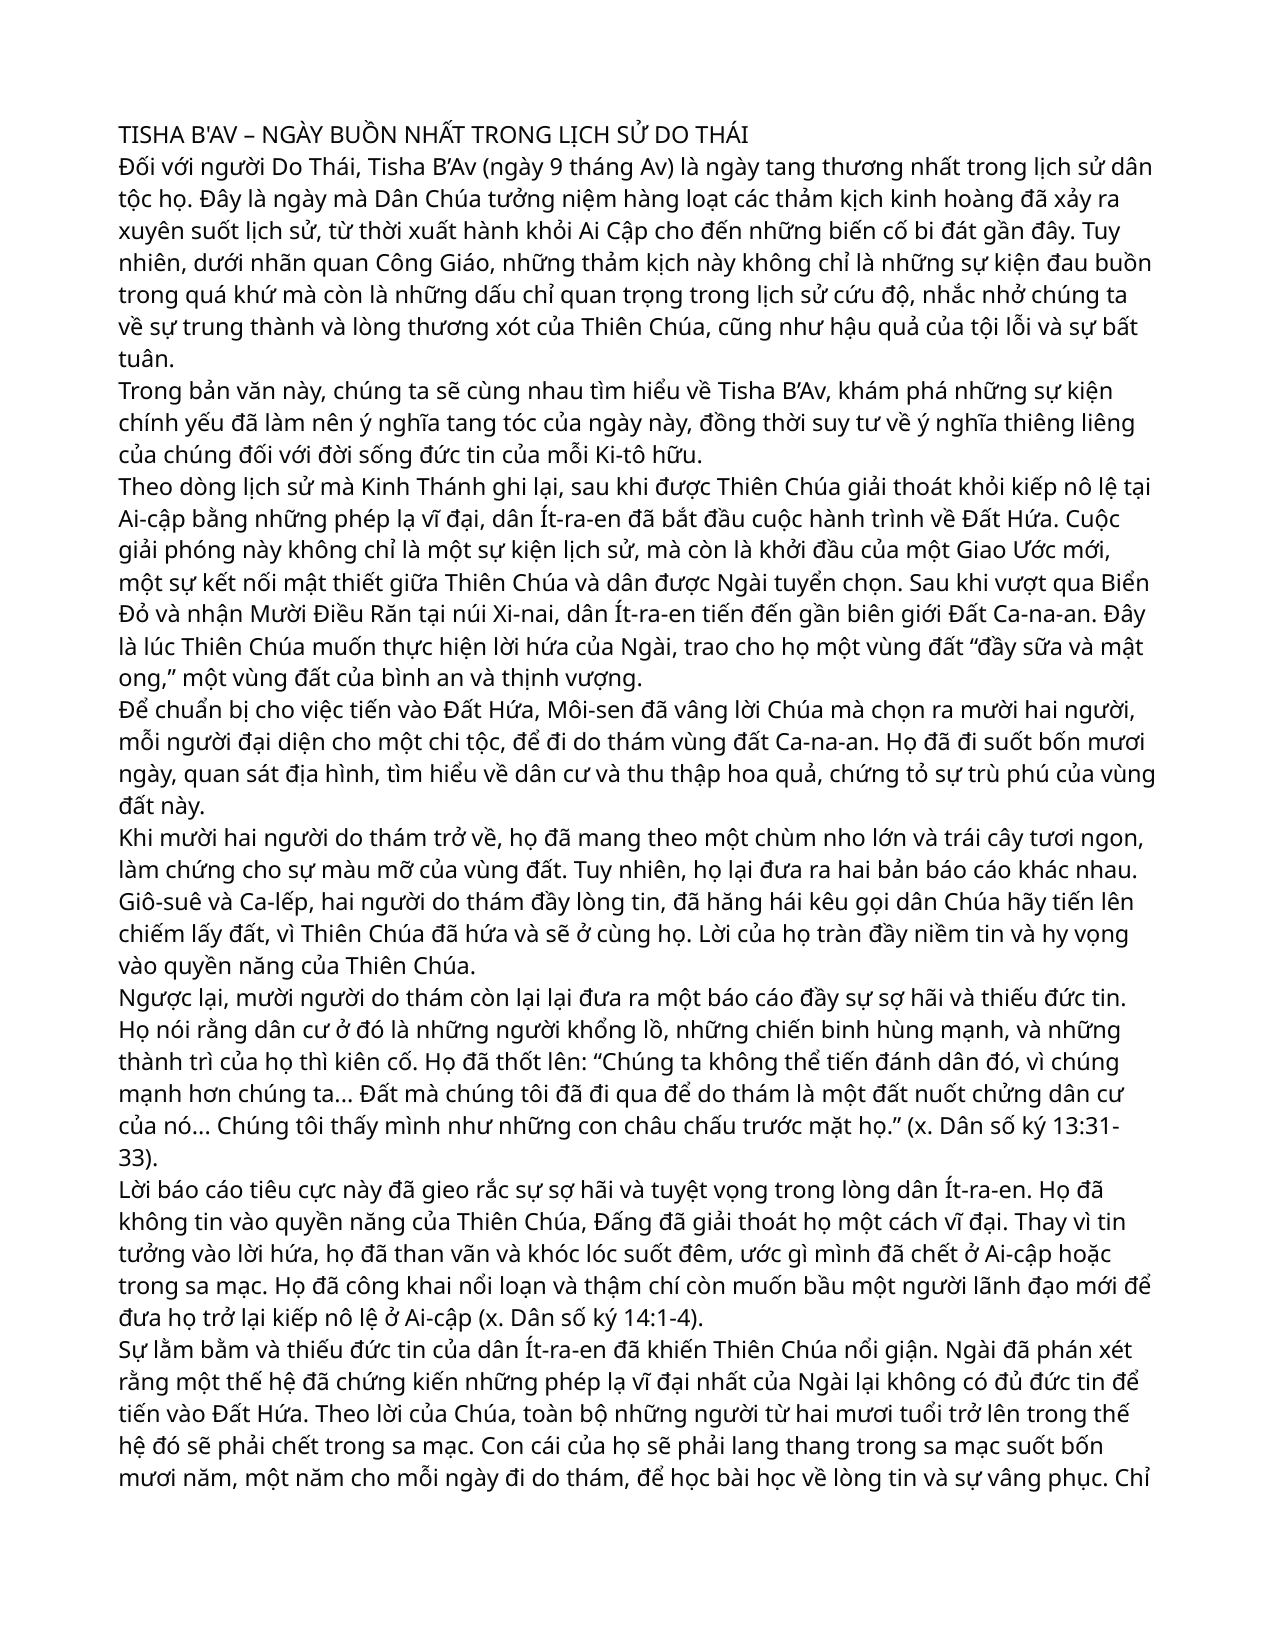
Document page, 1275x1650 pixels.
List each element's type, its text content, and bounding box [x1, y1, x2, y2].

text Trong bản văn này, chúng ta sẽ cùng nhau tìm hiểu về Tisha B’Av, khám phá những sự kiện chính yếu đã làm nên ý nghĩa tang tóc của ngày này, đồng thời suy tư về ý nghĩa thiêng liêng của chúng đối với đời sống đức tin của mỗi Ki-tô hữu. [118, 374, 1157, 470]
text TISHA B'AV – NGÀY BUỒN NHẤT TRONG LỊCH SỬ DO THÁI [118, 118, 1157, 150]
text Để chuẩn bị cho việc tiến vào Đất Hứa, Môi-sen đã vâng lời Chúa mà chọn ra mười hai người, mỗi người đại diện cho một chi tộc, để đi do thám vùng đất Ca-na-an. Họ đã đi suốt bốn mươi ngày, quan sát địa hình, tìm hiểu về dân cư và thu thập hoa quả, chứng tỏ sự trù phú của vùng đất này. [118, 694, 1157, 822]
text Khi mười hai người do thám trở về, họ đã mang theo một chùm nho lớn và trái cây tươi ngon, làm chứng cho sự màu mỡ của vùng đất. Tuy nhiên, họ lại đưa ra hai bản báo cáo khác nhau. Giô-suê và Ca-lếp, hai người do thám đầy lòng tin, đã hăng hái kêu gọi dân Chúa hãy tiến lên chiếm lấy đất, vì Thiên Chúa đã hứa và sẽ ở cùng họ. Lời của họ tràn đầy niềm tin và hy vọng vào quyền năng của Thiên Chúa. [118, 822, 1157, 982]
text Theo dòng lịch sử mà Kinh Thánh ghi lại, sau khi được Thiên Chúa giải thoát khỏi kiếp nô lệ tại Ai-cập bằng những phép lạ vĩ đại, dân Ít-ra-en đã bắt đầu cuộc hành trình về Đất Hứa. Cuộc giải phóng này không chỉ là một sự kiện lịch sử, mà còn là khởi đầu của một Giao Ước mới, một sự kết nối mật thiết giữa Thiên Chúa và dân được Ngài tuyển chọn. Sau khi vượt qua Biển Đỏ và nhận Mười Điều Răn tại núi Xi-nai, dân Ít-ra-en tiến đến gần biên giới Đất Ca-na-an. Đây là lúc Thiên Chúa muốn thực hiện lời hứa của Ngài, trao cho họ một vùng đất “đầy sữa và mật ong,” một vùng đất của bình an và thịnh vượng. [118, 470, 1157, 694]
text Đối với người Do Thái, Tisha B’Av (ngày 9 tháng Av) là ngày tang thương nhất trong lịch sử dân tộc họ. Đây là ngày mà Dân Chúa tưởng niệm hàng loạt các thảm kịch kinh hoàng đã xảy ra xuyên suốt lịch sử, từ thời xuất hành khỏi Ai Cập cho đến những biến cố bi đát gần đây. Tuy nhiên, dưới nhãn quan Công Giáo, những thảm kịch này không chỉ là những sự kiện đau buồn trong quá khứ mà còn là những dấu chỉ quan trọng trong lịch sử cứu độ, nhắc nhở chúng ta về sự trung thành và lòng thương xót của Thiên Chúa, cũng như hậu quả của tội lỗi và sự bất tuân. [118, 150, 1157, 374]
text Lời báo cáo tiêu cực này đã gieo rắc sự sợ hãi và tuyệt vọng trong lòng dân Ít-ra-en. Họ đã không tin vào quyền năng của Thiên Chúa, Đấng đã giải thoát họ một cách vĩ đại. Thay vì tin tưởng vào lời hứa, họ đã than vãn và khóc lóc suốt đêm, ước gì mình đã chết ở Ai-cập hoặc trong sa mạc. Họ đã công khai nổi loạn và thậm chí còn muốn bầu một người lãnh đạo mới để đưa họ trở lại kiếp nô lệ ở Ai-cập (x. Dân số ký 14:1-4). [118, 1173, 1157, 1333]
text Sự lằm bằm và thiếu đức tin của dân Ít-ra-en đã khiến Thiên Chúa nổi giận. Ngài đã phán xét rằng một thế hệ đã chứng kiến những phép lạ vĩ đại nhất của Ngài lại không có đủ đức tin để tiến vào Đất Hứa. Theo lời của Chúa, toàn bộ những người từ hai mươi tuổi trở lên trong thế hệ đó sẽ phải chết trong sa mạc. Con cái của họ sẽ phải lang thang trong sa mạc suốt bốn mươi năm, một năm cho mỗi ngày đi do thám, để học bài học về lòng tin và sự vâng phục. Chỉ [118, 1333, 1157, 1493]
text Ngược lại, mười người do thám còn lại lại đưa ra một báo cáo đầy sự sợ hãi và thiếu đức tin. Họ nói rằng dân cư ở đó là những người khổng lồ, những chiến binh hùng mạnh, và những thành trì của họ thì kiên cố. Họ đã thốt lên: “Chúng ta không thể tiến đánh dân đó, vì chúng mạnh hơn chúng ta... Đất mà chúng tôi đã đi qua để do thám là một đất nuốt chửng dân cư của nó... Chúng tôi thấy mình như những con châu chấu trước mặt họ.” (x. Dân số ký 13:31-33). [118, 982, 1157, 1173]
